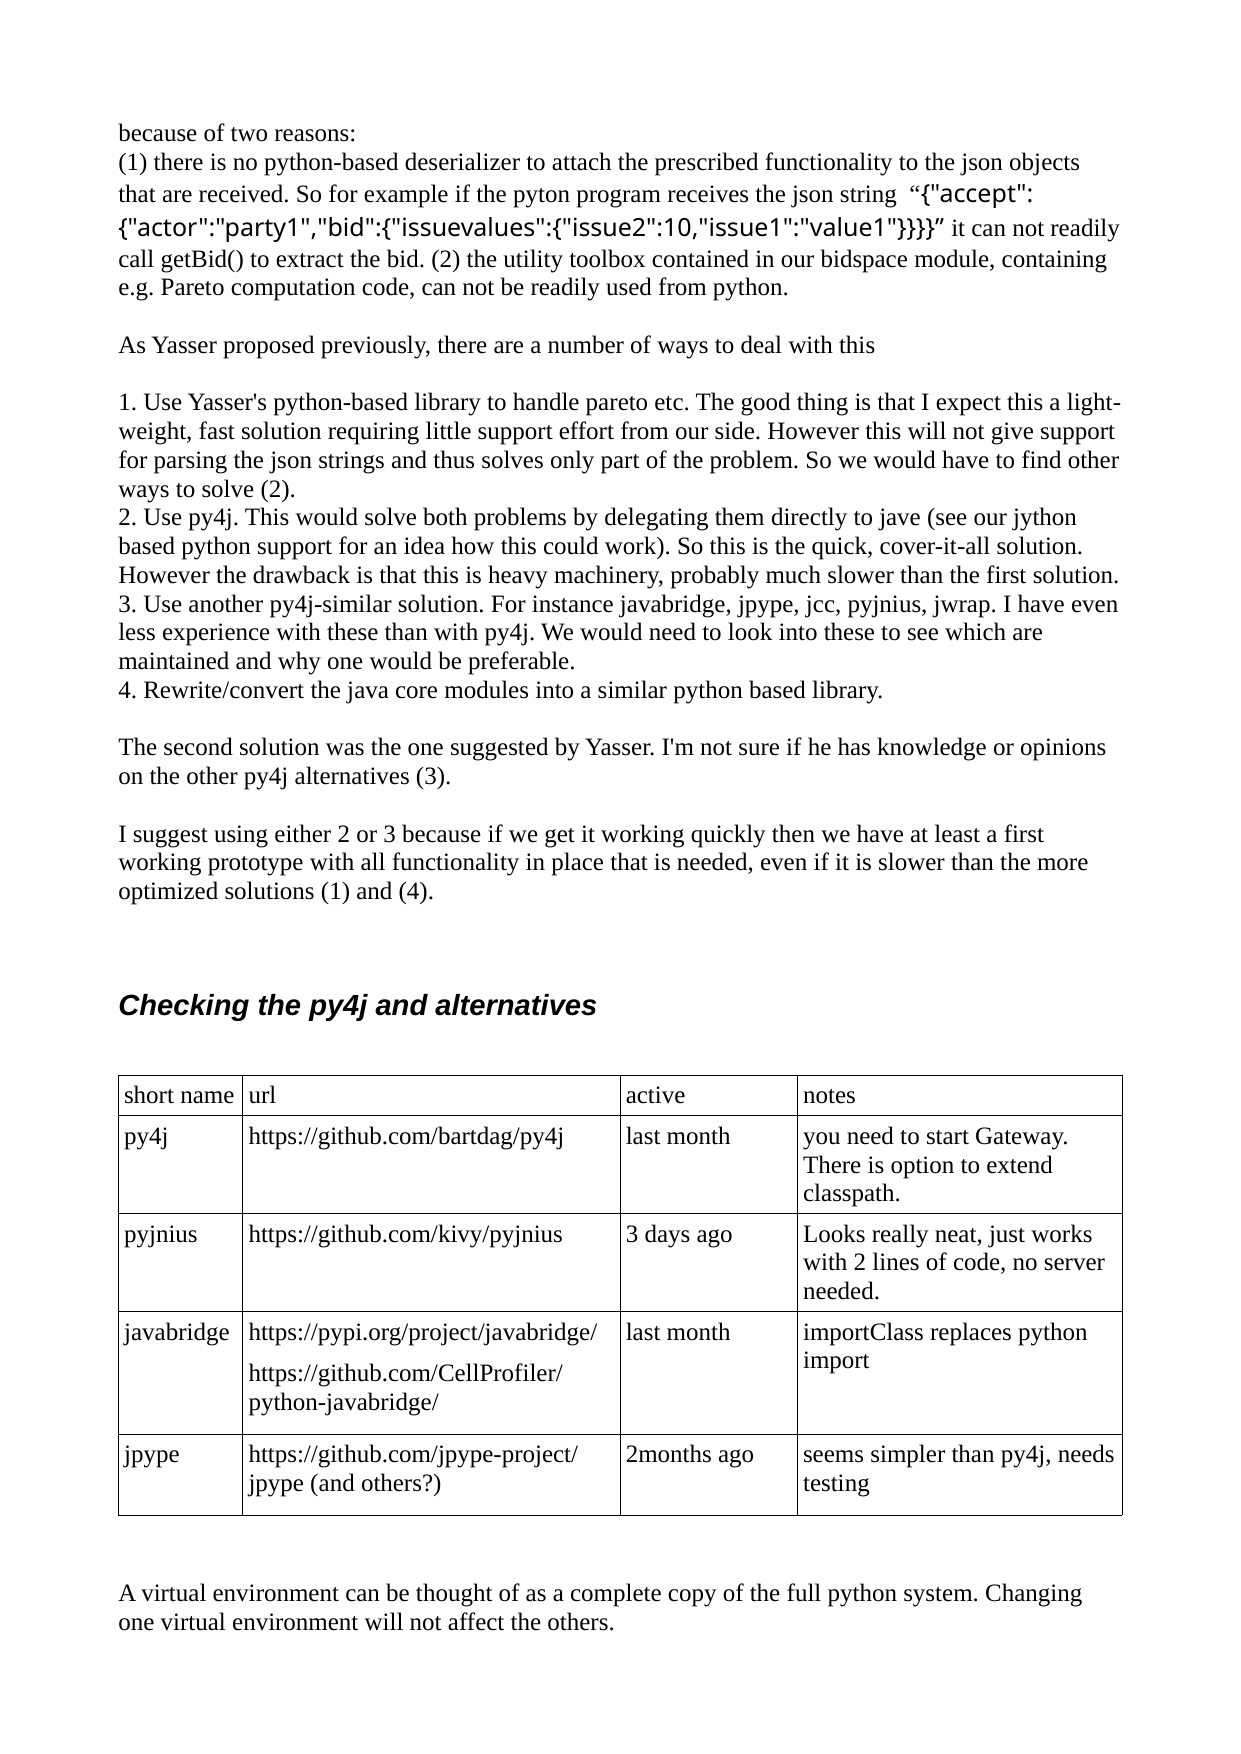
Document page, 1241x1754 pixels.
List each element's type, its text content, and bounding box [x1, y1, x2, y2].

table_cell javabridge [119, 1312, 242, 1433]
text because of two reasons: [118, 118, 1122, 147]
table_cell seems simpler than py4j, needs testing [798, 1435, 1122, 1515]
table_header notes [798, 1076, 1122, 1115]
table_cell last month [621, 1312, 797, 1433]
text (1) there is no python-based deserializer to attach the prescribed functionality to the json objects that are received. So for example if the pyton program receives the json string “{"accept":{"actor":"party1","bid":{"issuevalues":{"issue2":10,"issue1":"value1"}}}}” it can not readily call getBid() to extract the bid. (2) the utility toolbox contained in our bidspace module, containing e.g. Pareto computation code, can not be readily used from python. [118, 147, 1122, 301]
table_cell you need to start Gateway. There is option to extend classpath. [798, 1116, 1122, 1213]
table_cell https://github.com/bartdag/py4j [243, 1116, 620, 1213]
table_cell https://github.com/kivy/pyjnius [243, 1214, 620, 1311]
table_cell https://github.com/jpype-project/jpype (and others?) [243, 1435, 620, 1515]
table_cell 2months ago [621, 1435, 797, 1515]
table_cell 3 days ago [621, 1214, 797, 1311]
table_header short name [119, 1076, 242, 1115]
text 3. Use another py4j-similar solution. For instance javabridge, jpype, jcc, pyjnius, jwrap. I have even less experience with these than with py4j. We would need to look into these to see which are maintained and why one would be preferable. [118, 589, 1122, 675]
text 1. Use Yasser's python-based library to handle pareto etc. The good thing is that I expect this a light-weight, fast solution requiring little support effort from our side. However this will not give support for parsing the json strings and thus solves only part of the problem. So we would have to find other ways to solve (2). [118, 387, 1122, 502]
text 4. Rewrite/convert the java core modules into a similar python based library. [118, 675, 1122, 704]
table_header active [621, 1076, 797, 1115]
subtitle Checking the py4j and alternatives [118, 987, 1122, 1021]
table_cell pyjnius [119, 1214, 242, 1311]
table_cell importClass replaces python import [798, 1312, 1122, 1433]
table_header url [243, 1076, 620, 1115]
text The second solution was the one suggested by Yasser. I'm not sure if he has knowledge or opinions on the other py4j alternatives (3). [118, 732, 1122, 790]
table_cell last month [621, 1116, 797, 1213]
text As Yasser proposed previously, there are a number of ways to deal with this [118, 330, 1122, 359]
text I suggest using either 2 or 3 because if we get it working quickly then we have at least a first working prototype with all functionality in place that is needed, even if it is slower than the more optimized solutions (1) and (4). [118, 819, 1122, 905]
table_cell py4j [119, 1116, 242, 1213]
table_cell Looks really neat, just works with 2 lines of code, no server needed. [798, 1214, 1122, 1311]
table_cell jpype [119, 1435, 242, 1515]
text 2. Use py4j. This would solve both problems by delegating them directly to jave (see our jython based python support for an idea how this could work). So this is the quick, cover-it-all solution. However the drawback is that this is heavy machinery, probably much slower than the first solution. [118, 502, 1122, 589]
table_cell https://pypi.org/project/javabridge/ https://github.com/CellProfiler/python-javabridge/ [243, 1312, 620, 1433]
